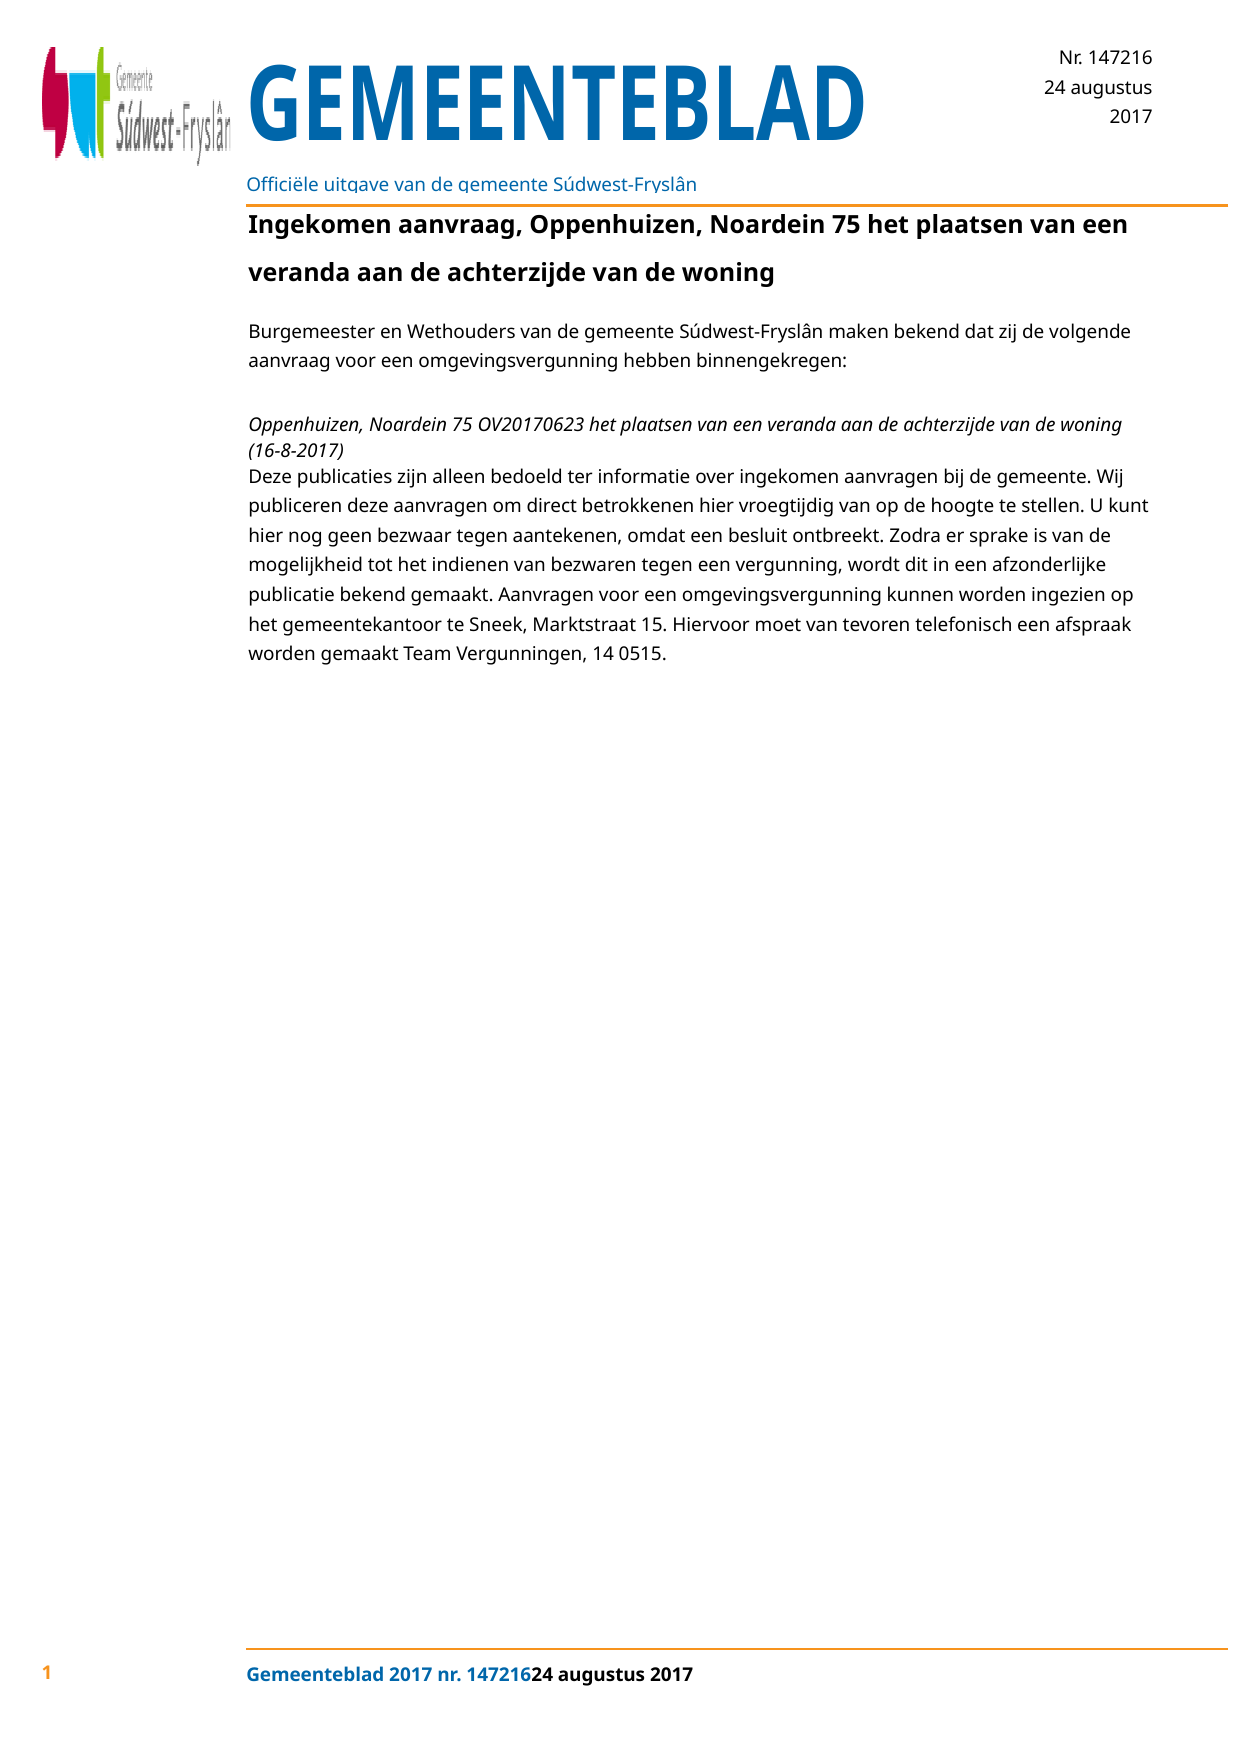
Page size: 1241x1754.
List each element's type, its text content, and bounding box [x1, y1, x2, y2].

text Oppenhuizen, Noardein 75 OV20170623 het plaatsen van een veranda aan de achterzijde van de woning (16-8-2017) [248, 411, 1152, 463]
picture [41, 47, 231, 172]
text Deze publicaties zijn alleen bedoeld ter informatie over ingekomen aanvragen bij de gemeente. Wij publiceren deze aanvragen om direct betrokkenen hier vroegtijdig van op de hoogte te stellen. U kunt hier nog geen bezwaar tegen aantekenen, omdat een besluit ontbreekt. Zodra er sprake is van de mogelijkheid tot het indienen van bezwaren tegen een vergunning, wordt dit in een afzonderlijke publicatie bekend gemaakt. Aanvragen voor een omgevingsvergunning kunnen worden ingezien op het gemeentekantoor te Sneek, Marktstraat 15. Hiervoor moet van tevoren telefonisch een afspraak worden gemaakt Team Vergunningen, 14 0515. [248, 463, 1152, 666]
text Ingekomen aanvraag, Oppenhuizen, Noardein 75 het plaatsen van een veranda aan de achterzijde van de woning [248, 207, 1152, 288]
text Burgemeester en Wethouders van de gemeente Súdwest-Fryslân maken bekend dat zij de volgende aanvraag voor een omgevingsvergunning hebben binnengekregen: [248, 318, 1152, 373]
